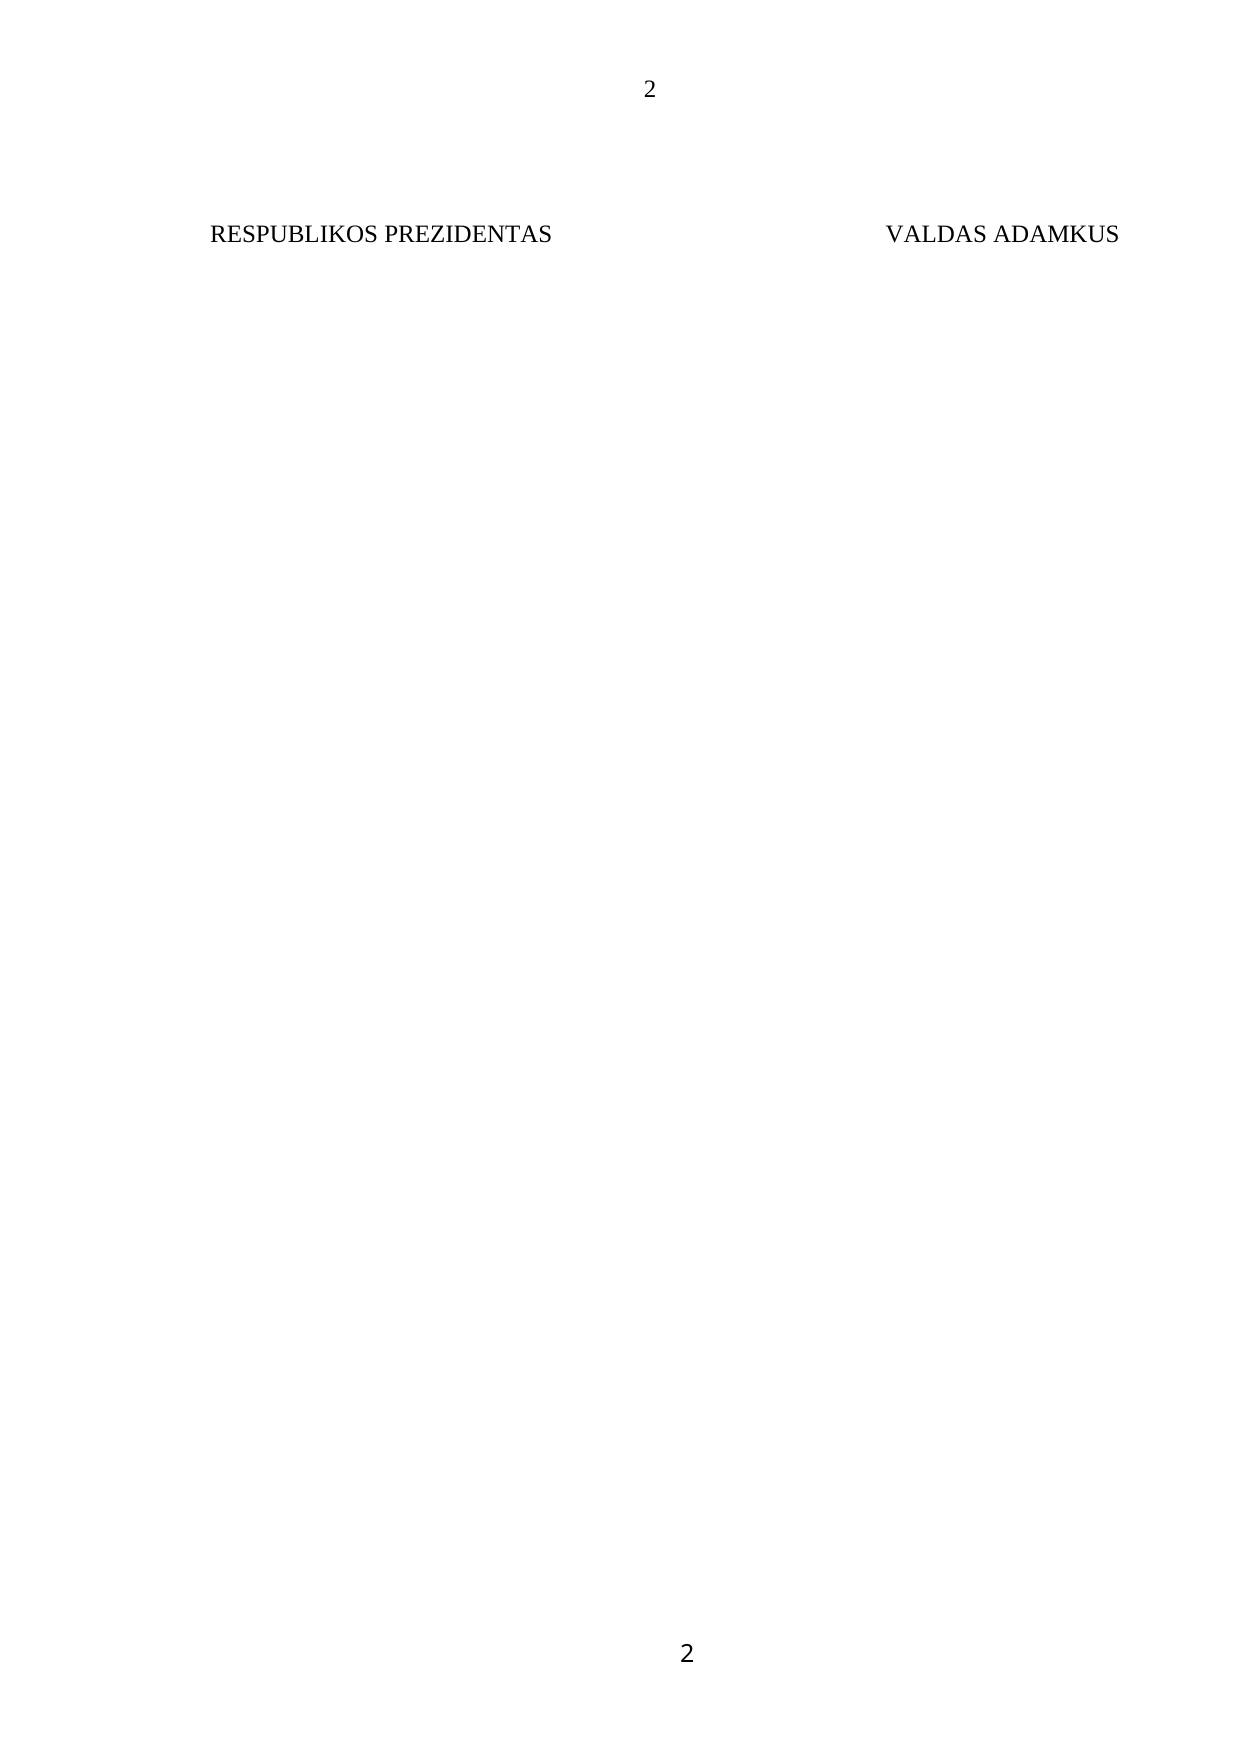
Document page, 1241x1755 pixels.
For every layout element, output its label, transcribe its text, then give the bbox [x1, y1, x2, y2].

text RESPUBLIKOS PREZIDENTAS VALDAS ADAMKUS [210, 219, 1120, 248]
